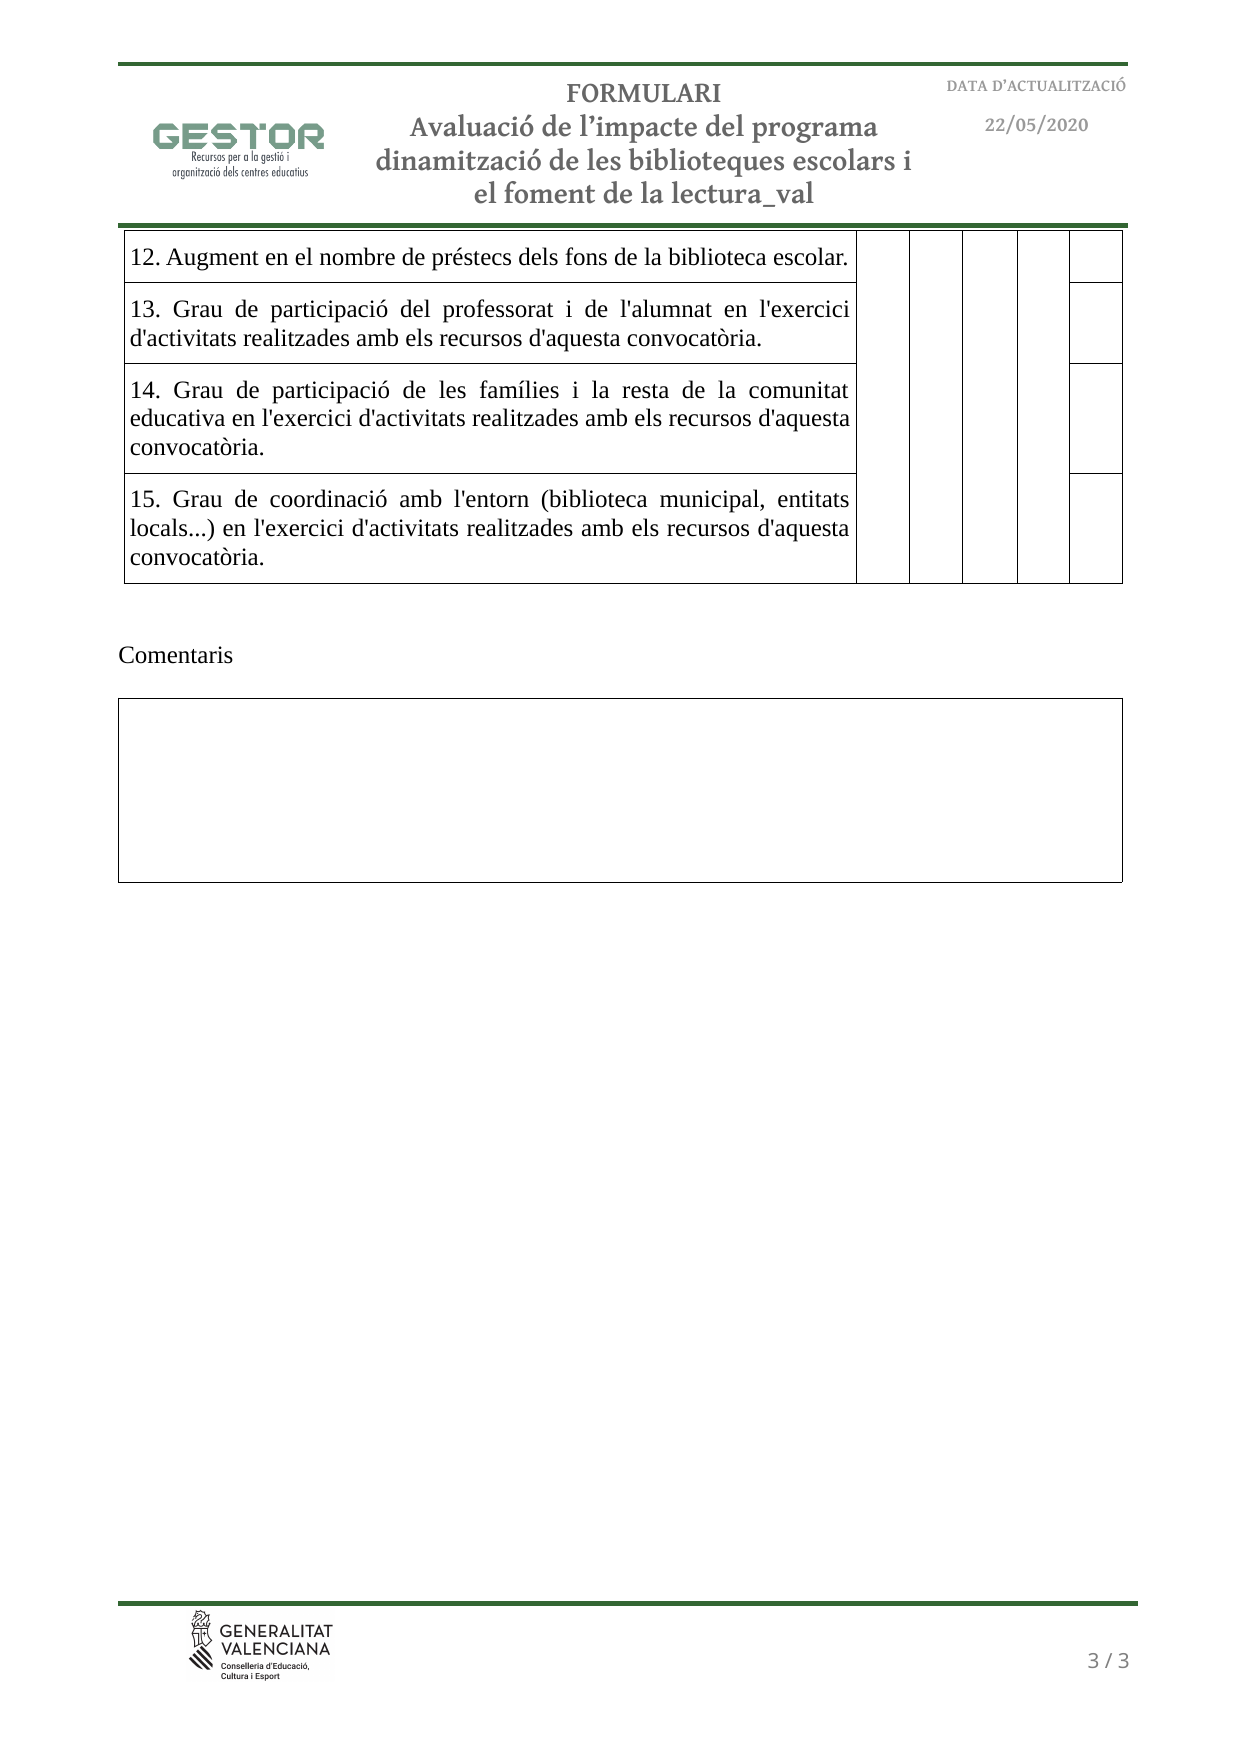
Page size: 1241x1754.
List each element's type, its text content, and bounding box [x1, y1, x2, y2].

table_cell 14. Grau de participació de les famílies i la resta de la comunitat educativa en l'exercici d'activitats realitzades amb els recursos d'aquesta convocatòria. [125, 364, 856, 473]
picture [129, 108, 343, 184]
table_cell [1018, 231, 1069, 582]
table_header [119, 699, 1122, 882]
table_cell [1070, 474, 1122, 582]
table_cell [1070, 231, 1122, 282]
table_cell [963, 231, 1017, 582]
table_cell 15. Grau de coordinació amb l'entorn (biblioteca municipal, entitats locals...) en l'exercici d'activitats realitzades amb els recursos d'aquesta convocatòria. [125, 474, 856, 582]
table_cell [1070, 283, 1122, 363]
table_cell [1070, 364, 1122, 473]
table_cell 13. Grau de participació del professorat i de l'alumnat en l'exercici d'activitats realitzades amb els recursos d'aquesta convocatòria. [125, 283, 856, 363]
table_cell 12. Augment en el nombre de préstecs dels fons de la biblioteca escolar. [125, 231, 856, 282]
text Comentaris [118, 640, 1122, 669]
table_cell [910, 231, 962, 582]
picture [186, 1608, 335, 1682]
table_cell [857, 231, 909, 582]
